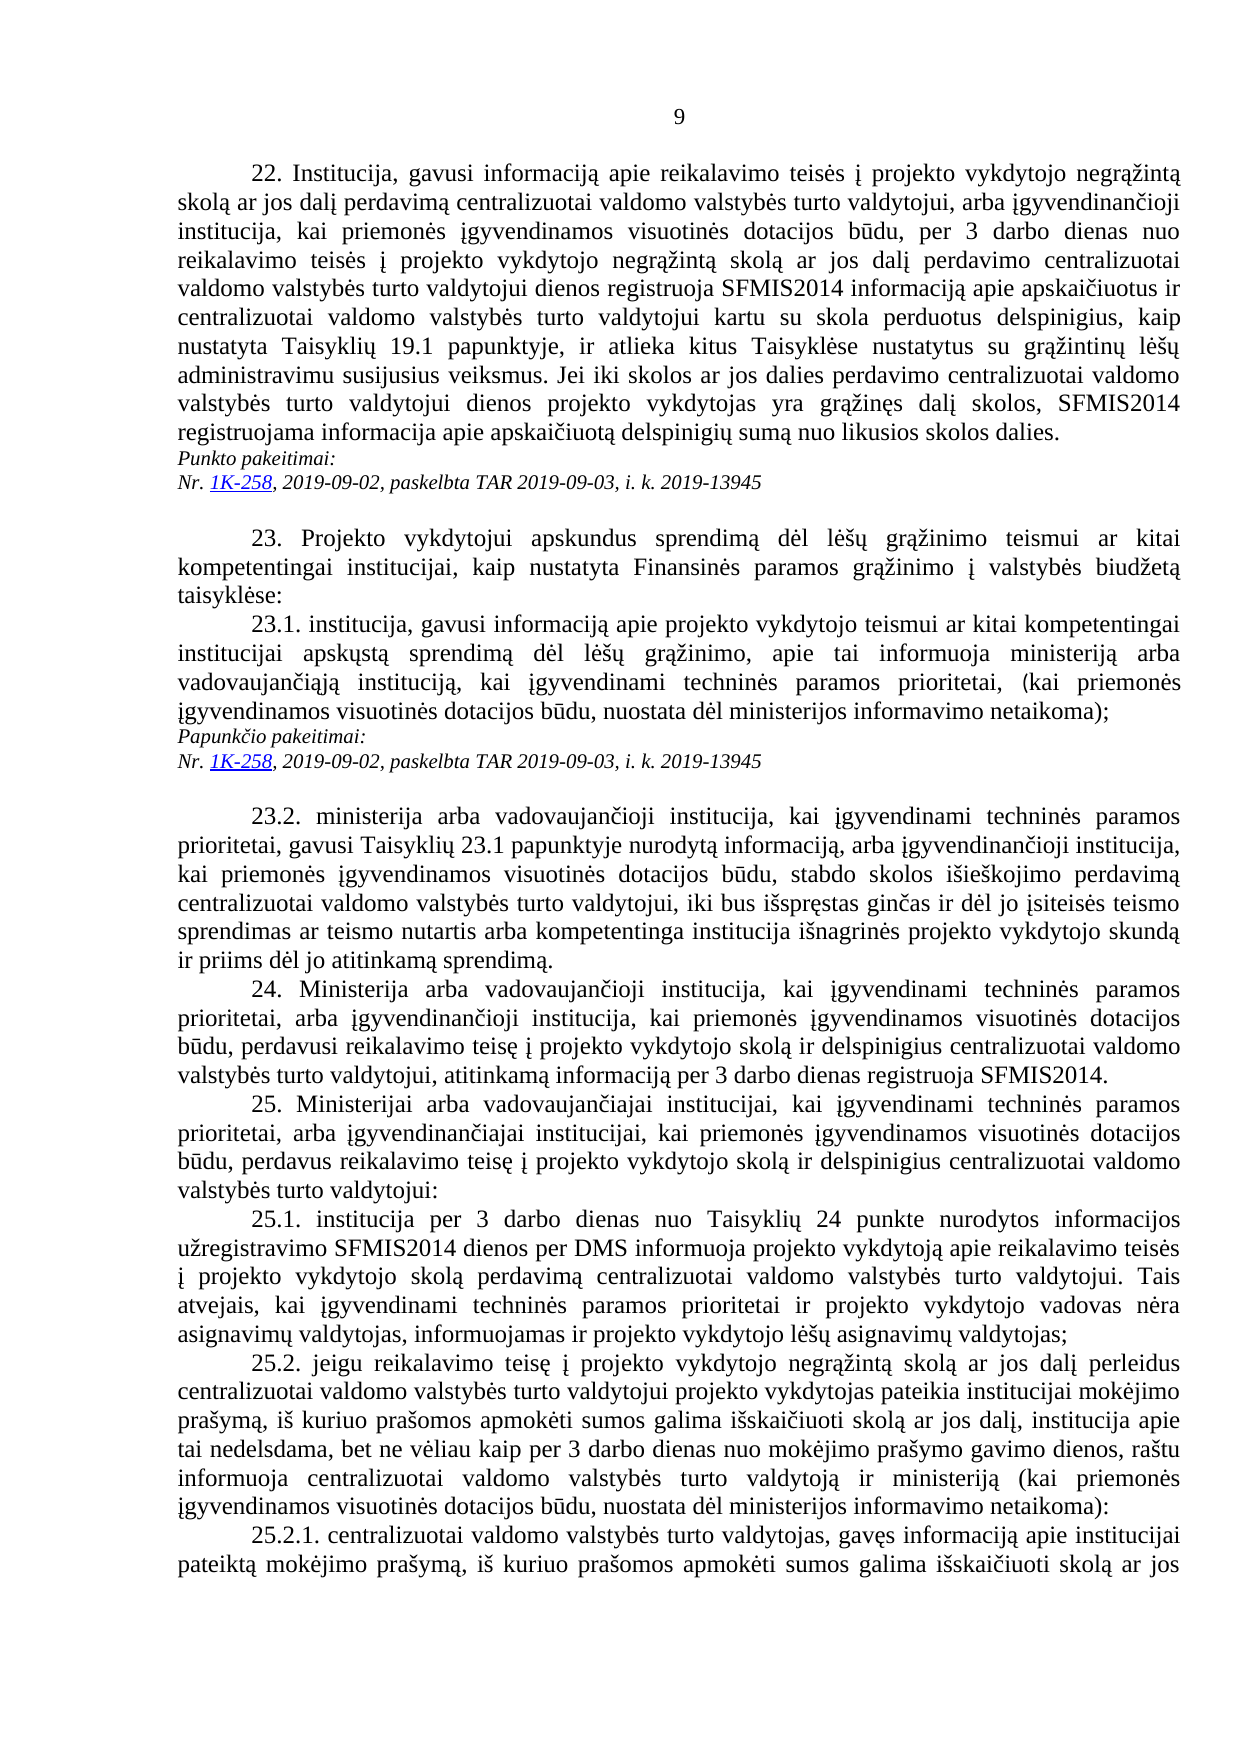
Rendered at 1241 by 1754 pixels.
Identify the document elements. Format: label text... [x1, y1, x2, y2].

text 25.2. jeigu reikalavimo teisę į projekto vykdytojo negrąžintą skolą ar jos dalį perleidus centralizuotai valdomo valstybės turto valdytojui projekto vykdytojas pateikia institucijai mokėjimo prašymą, iš kuriuo prašomos apmokėti sumos galima išskaičiuoti skolą ar jos dalį, institucija apie tai nedelsdama, bet ne vėliau kaip per 3 darbo dienas nuo mokėjimo prašymo gavimo dienos, raštu informuoja centralizuotai valdomo valstybės turto valdytoją ir ministeriją (kai priemonės įgyvendinamos visuotinės dotacijos būdu, nuostata dėl ministerijos informavimo netaikoma): [177, 1348, 1181, 1520]
text 23.2. ministerija arba vadovaujančioji institucija, kai įgyvendinami techninės paramos prioritetai, gavusi Taisyklių 23.1 papunktyje nurodytą informaciją, arba įgyvendinančioji institucija, kai priemonės įgyvendinamos visuotinės dotacijos būdu, stabdo skolos išieškojimo perdavimą centralizuotai valdomo valstybės turto valdytojui, iki bus išspręstas ginčas ir dėl jo įsiteisės teismo sprendimas ar teismo nutartis arba kompetentinga institucija išnagrinės projekto vykdytojo skundą ir priims dėl jo atitinkamą sprendimą. [177, 801, 1181, 974]
text Nr. 1K-258, 2019-09-02, paskelbta TAR 2019-09-03, i. k. 2019-13945 [177, 748, 1181, 773]
text Punkto pakeitimai: [177, 446, 1181, 470]
text Papunkčio pakeitimai: [177, 724, 1181, 748]
text 24. Ministerija arba vadovaujančioji institucija, kai įgyvendinami techninės paramos prioritetai, arba įgyvendinančioji institucija, kai priemonės įgyvendinamos visuotinės dotacijos būdu, perdavusi reikalavimo teisę į projekto vykdytojo skolą ir delspinigius centralizuotai valdomo valstybės turto valdytojui, atitinkamą informaciją per 3 darbo dienas registruoja SFMIS2014. [177, 974, 1181, 1089]
text 25.1. institucija per 3 darbo dienas nuo Taisyklių 24 punkte nurodytos informacijos užregistravimo SFMIS2014 dienos per DMS informuoja projekto vykdytoją apie reikalavimo teisės į projekto vykdytojo skolą perdavimą centralizuotai valdomo valstybės turto valdytojui. Tais atvejais, kai įgyvendinami techninės paramos prioritetai ir projekto vykdytojo vadovas nėra asignavimų valdytojas, informuojamas ir projekto vykdytojo lėšų asignavimų valdytojas; [177, 1204, 1181, 1348]
text Nr. 1K-258, 2019-09-02, paskelbta TAR 2019-09-03, i. k. 2019-13945 [177, 470, 1181, 494]
text 25. Ministerijai arba vadovaujančiajai institucijai, kai įgyvendinami techninės paramos prioritetai, arba įgyvendinančiajai institucijai, kai priemonės įgyvendinamos visuotinės dotacijos būdu, perdavus reikalavimo teisę į projekto vykdytojo skolą ir delspinigius centralizuotai valdomo valstybės turto valdytojui: [177, 1089, 1181, 1204]
text 25.2.1. centralizuotai valdomo valstybės turto valdytojas, gavęs informaciją apie institucijai pateiktą mokėjimo prašymą, iš kuriuo prašomos apmokėti sumos galima išskaičiuoti skolą ar jos [177, 1520, 1181, 1578]
text 23.1. institucija, gavusi informaciją apie projekto vykdytojo teismui ar kitai kompetentingai institucijai apskųstą sprendimą dėl lėšų grąžinimo, apie tai informuoja ministeriją arba vadovaujančiąją instituciją, kai įgyvendinami techninės paramos prioritetai, (kai priemonės įgyvendinamos visuotinės dotacijos būdu, nuostata dėl ministerijos informavimo netaikoma); [177, 609, 1181, 724]
text 23. Projekto vykdytojui apskundus sprendimą dėl lėšų grąžinimo teismui ar kitai kompetentingai institucijai, kaip nustatyta Finansinės paramos grąžinimo į valstybės biudžetą taisyklėse: [177, 523, 1181, 609]
text 22. Institucija, gavusi informaciją apie reikalavimo teisės į projekto vykdytojo negrąžintą skolą ar jos dalį perdavimą centralizuotai valdomo valstybės turto valdytojui, arba įgyvendinančioji institucija, kai priemonės įgyvendinamos visuotinės dotacijos būdu, per 3 darbo dienas nuo reikalavimo teisės į projekto vykdytojo negrąžintą skolą ar jos dalį perdavimo centralizuotai valdomo valstybės turto valdytojui dienos registruoja SFMIS2014 informaciją apie apskaičiuotus ir centralizuotai valdomo valstybės turto valdytojui kartu su skola perduotus delspinigius, kaip nustatyta Taisyklių 19.1 papunktyje, ir atlieka kitus Taisyklėse nustatytus su grąžintinų lėšų administravimu susijusius veiksmus. Jei iki skolos ar jos dalies perdavimo centralizuotai valdomo valstybės turto valdytojui dienos projekto vykdytojas yra grąžinęs dalį skolos, SFMIS2014 registruojama informacija apie apskaičiuotą delspinigių sumą nuo likusios skolos dalies. [177, 158, 1181, 446]
